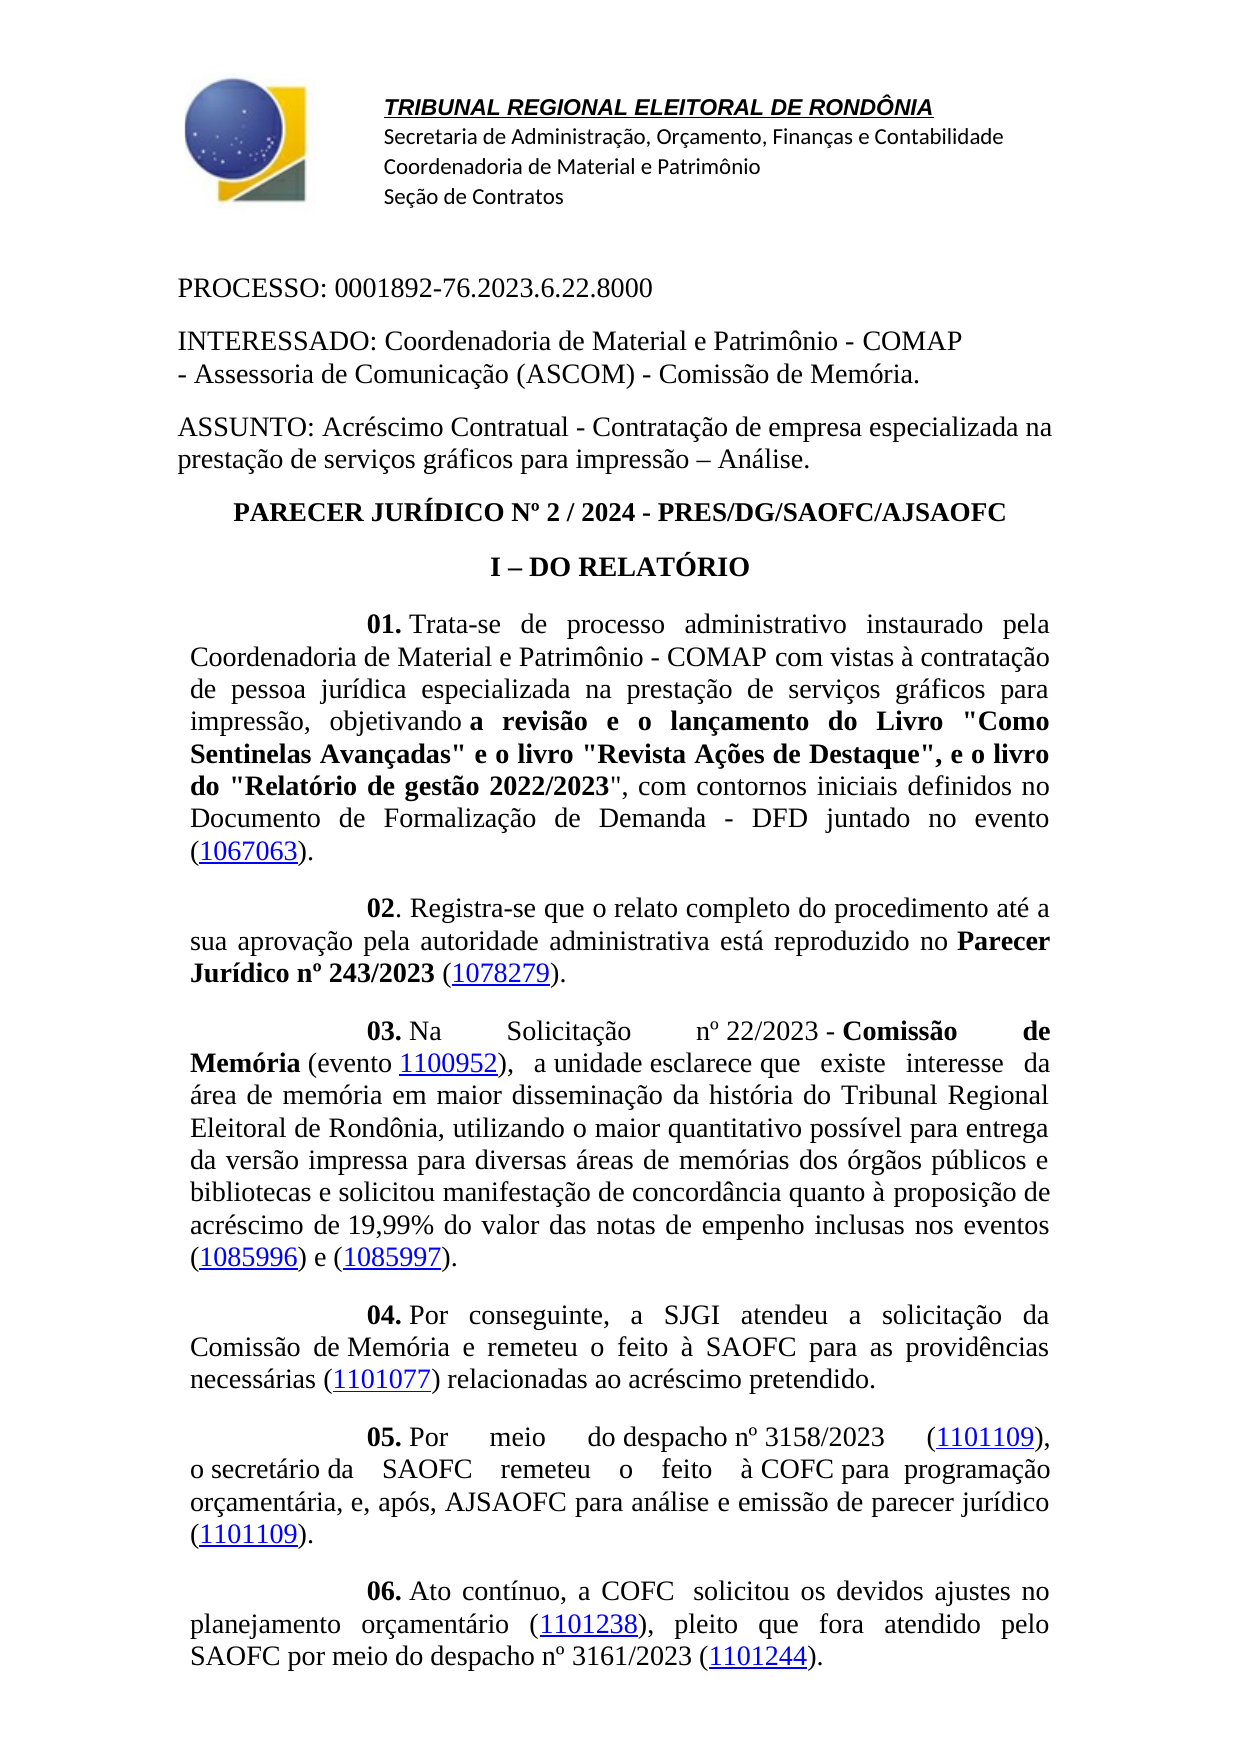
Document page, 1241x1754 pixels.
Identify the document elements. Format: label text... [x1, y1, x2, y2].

text ASSUNTO: Acréscimo Contratual - Contratação de empresa especializada na prestação de serviços gráficos para impressão – Análise. [177, 410, 1063, 475]
text 01. Trata-se de processo administrativo instaurado pela Coordenadoria de Material e Patrimônio - COMAP com vistas à contratação de pessoa jurídica especializada na prestação de serviços gráficos para impressão, objetivando a revisão e o lançamento do Livro "Como Sentinelas Avançadas" e o livro "Revista Ações de Destaque", e o livro do "Relatório de gestão 2022/2023", com contornos iniciais definidos no Documento de Formalização de Demanda - DFD juntado no evento (1067063). [190, 607, 1051, 866]
text 06. Ato contínuo, a COFC solicitou os devidos ajustes no planejamento orçamentário (1101238), pleito que fora atendido pelo SAOFC por meio do despacho nº 3161/2023 (1101244). [190, 1574, 1051, 1672]
text PROCESSO: 0001892-76.2023.6.22.8000 [177, 271, 1063, 304]
text I – DO RELATÓRIO [190, 550, 1051, 582]
text 05. Por meio do despacho nº 3158/2023 (1101109), o secretário da SAOFC remeteu o feito à COFC para programação orçamentária, e, após, AJSAOFC para análise e emissão de parecer jurídico (1101109). [190, 1420, 1051, 1549]
text 04. Por conseguinte, a SJGI atendeu a solicitação da Comissão de Memória e remeteu o feito à SAOFC para as providências necessárias (1101077) relacionadas ao acréscimo pretendido. [190, 1298, 1051, 1395]
text INTERESSADO: Coordenadoria de Material e Patrimônio - COMAP - Assessoria de Comunicação (ASCOM) - Comissão de Memória. [177, 324, 1063, 389]
text 03. Na Solicitação nº 22/2023 - Comissão de Memória (evento 1100952), a unidade esclarece que existe interesse da área de memória em maior disseminação da história do Tribunal Regional Eleitoral de Rondônia, utilizando o maior quantitativo possível para entrega da versão impressa para diversas áreas de memórias dos órgãos públicos e bibliotecas e solicitou manifestação de concordância quanto à proposição de acréscimo de 19,99% do valor das notas de empenho inclusas nos eventos (1085996) e (1085997). [190, 1013, 1051, 1273]
text 02. Registra-se que o relato completo do procedimento até a sua aprovação pela autoridade administrativa está reproduzido no Parecer Jurídico nº 243/2023 (1078279). [190, 891, 1051, 988]
text PARECER JURÍDICO Nº 2 / 2024 - PRES/DG/SAOFC/AJSAOFC [177, 496, 1063, 527]
